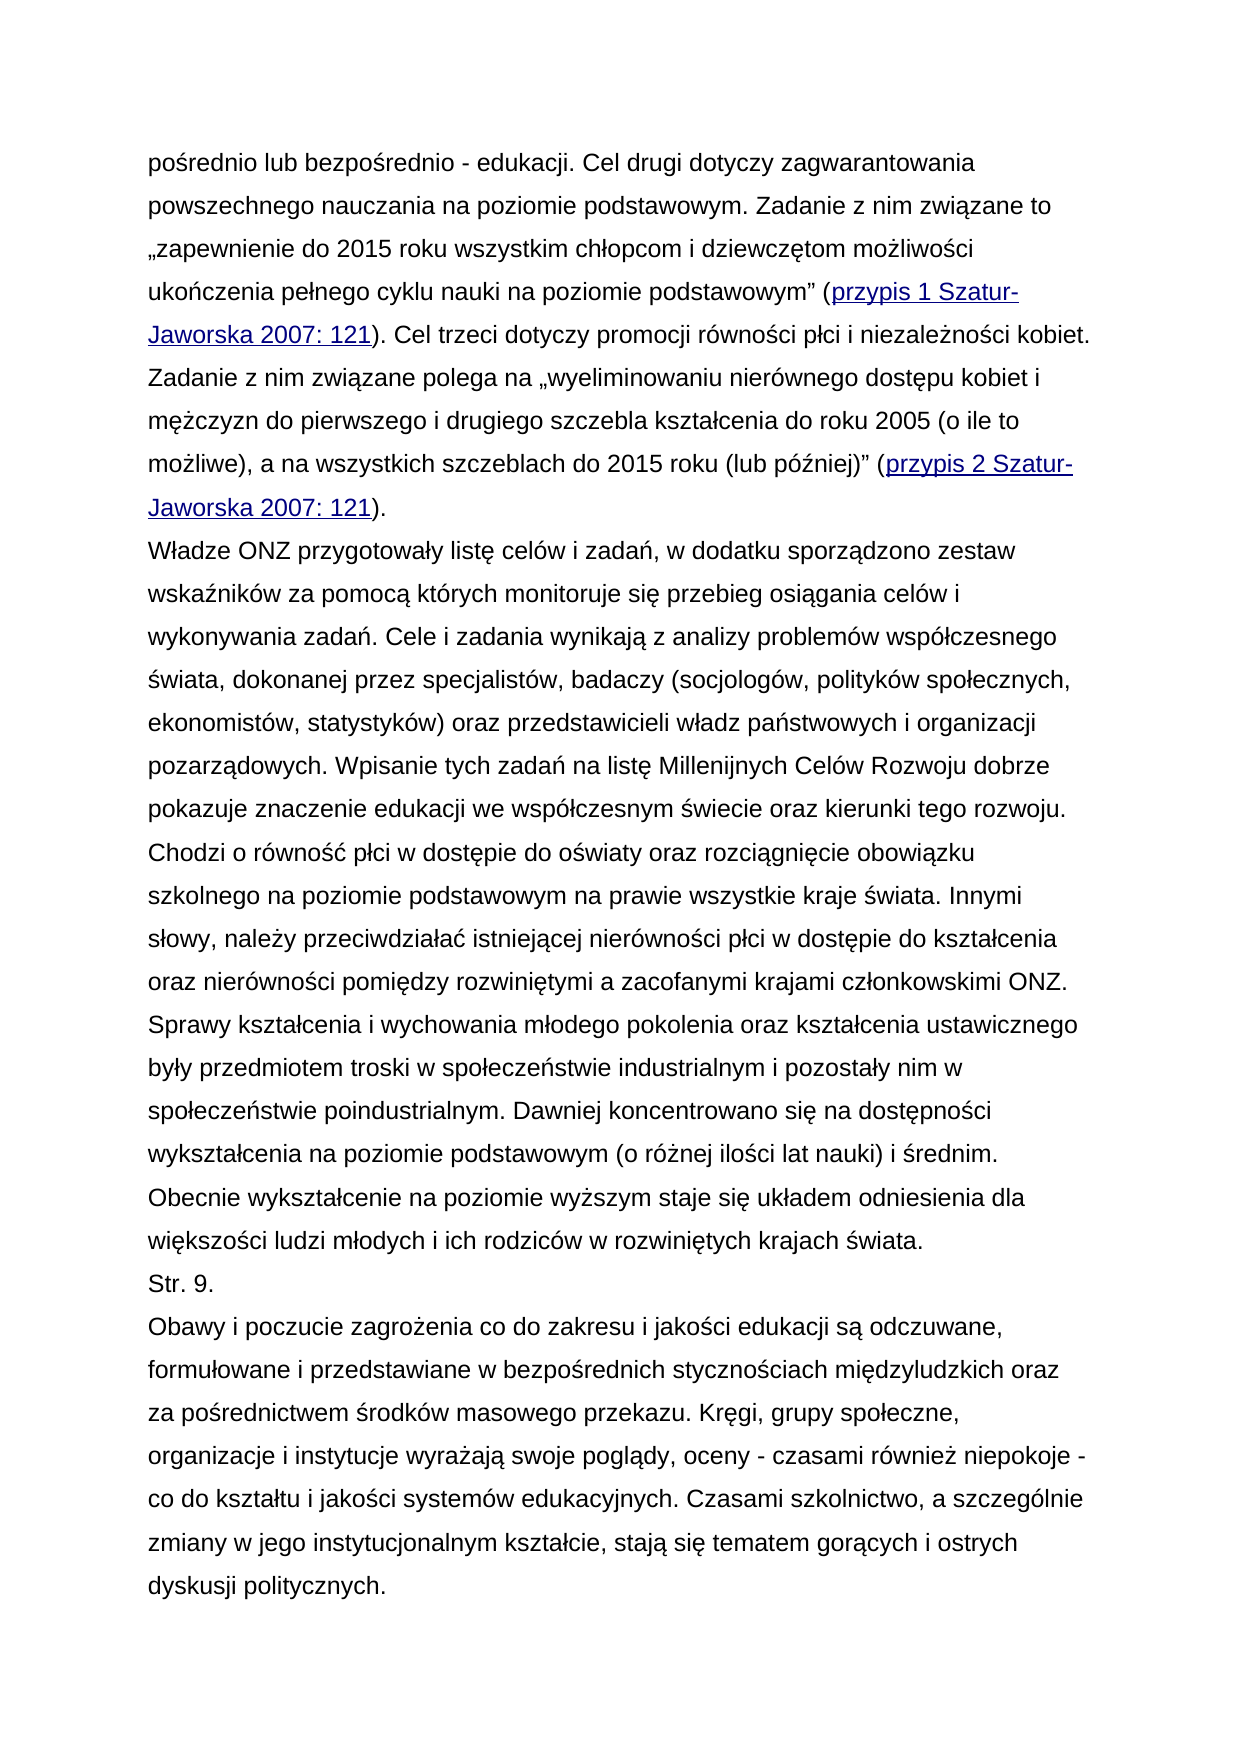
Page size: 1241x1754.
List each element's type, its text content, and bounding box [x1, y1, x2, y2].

text Sprawy kształcenia i wychowania młodego pokolenia oraz kształcenia ustawicznego były przedmiotem troski w społeczeństwie industrialnym i pozostały nim w społeczeństwie poindustrialnym. Dawniej koncentrowano się na dostępności wykształcenia na poziomie podstawowym (o różnej ilości lat nauki) i średnim. Obecnie wykształcenie na poziomie wyższym staje się układem odniesienia dla większości ludzi młodych i ich rodziców w rozwiniętych krajach świata. [148, 1010, 1093, 1254]
text Władze ONZ przygotowały listę celów i zadań, w dodatku sporządzono zestaw wskaźników za pomocą których monitoruje się przebieg osiągania celów i wykonywania zadań. Cele i zadania wynikają z analizy problemów współczesnego świata, dokonanej przez specjalistów, badaczy (socjologów, polityków społecznych, ekonomistów, statystyków) oraz przedstawicieli władz państwowych i organizacji pozarządowych. Wpisanie tych zadań na listę Millenijnych Celów Rozwoju dobrze pokazuje znaczenie edukacji we współczesnym świecie oraz kierunki tego rozwoju. Chodzi o równość płci w dostępie do oświaty oraz rozciągnięcie obowiązku szkolnego na poziomie podstawowym na prawie wszystkie kraje świata. Innymi słowy, należy przeciwdziałać istniejącej nierówności płci w dostępie do kształcenia oraz nierówności pomiędzy rozwiniętymi a zacofanymi krajami członkowskimi ONZ. [148, 536, 1093, 996]
text - pośrednio lub bezpośrednio - edukacji. Cel drugi dotyczy zagwarantowania powszechnego nauczania na poziomie podstawowym. Zadanie z nim związane to „zapewnienie do 2015 roku wszystkim chłopcom i dziewczętom możliwości ukończenia pełnego cyklu nauki na poziomie podstawowym” (przypis 1 Szatur-Jaworska 2007: 121). Cel trzeci dotyczy promocji równości płci i niezależności kobiet. Zadanie z nim związane polega na „wyeliminowaniu nierównego dostępu kobiet i mężczyzn do pierwszego i drugiego szczebla kształcenia do roku 2005 (o ile to możliwe), a na wszystkich szczeblach do 2015 roku (lub później)” (przypis 2 Szatur-Jaworska 2007: 121). [148, 148, 1093, 521]
text Str. 9. [148, 1269, 1093, 1298]
text Obawy i poczucie zagrożenia co do zakresu i jakości edukacji są odczuwane, formułowane i przedstawiane w bezpośrednich stycznościach międzyludzkich oraz za pośrednictwem środków masowego przekazu. Kręgi, grupy społeczne, organizacje i instytucje wyrażają swoje poglądy, oceny - czasami również niepokoje - co do kształtu i jakości systemów edukacyjnych. Czasami szkolnictwo, a szczególnie zmiany w jego instytucjonalnym kształcie, stają się tematem gorących i ostrych dyskusji politycznych. [148, 1312, 1093, 1599]
